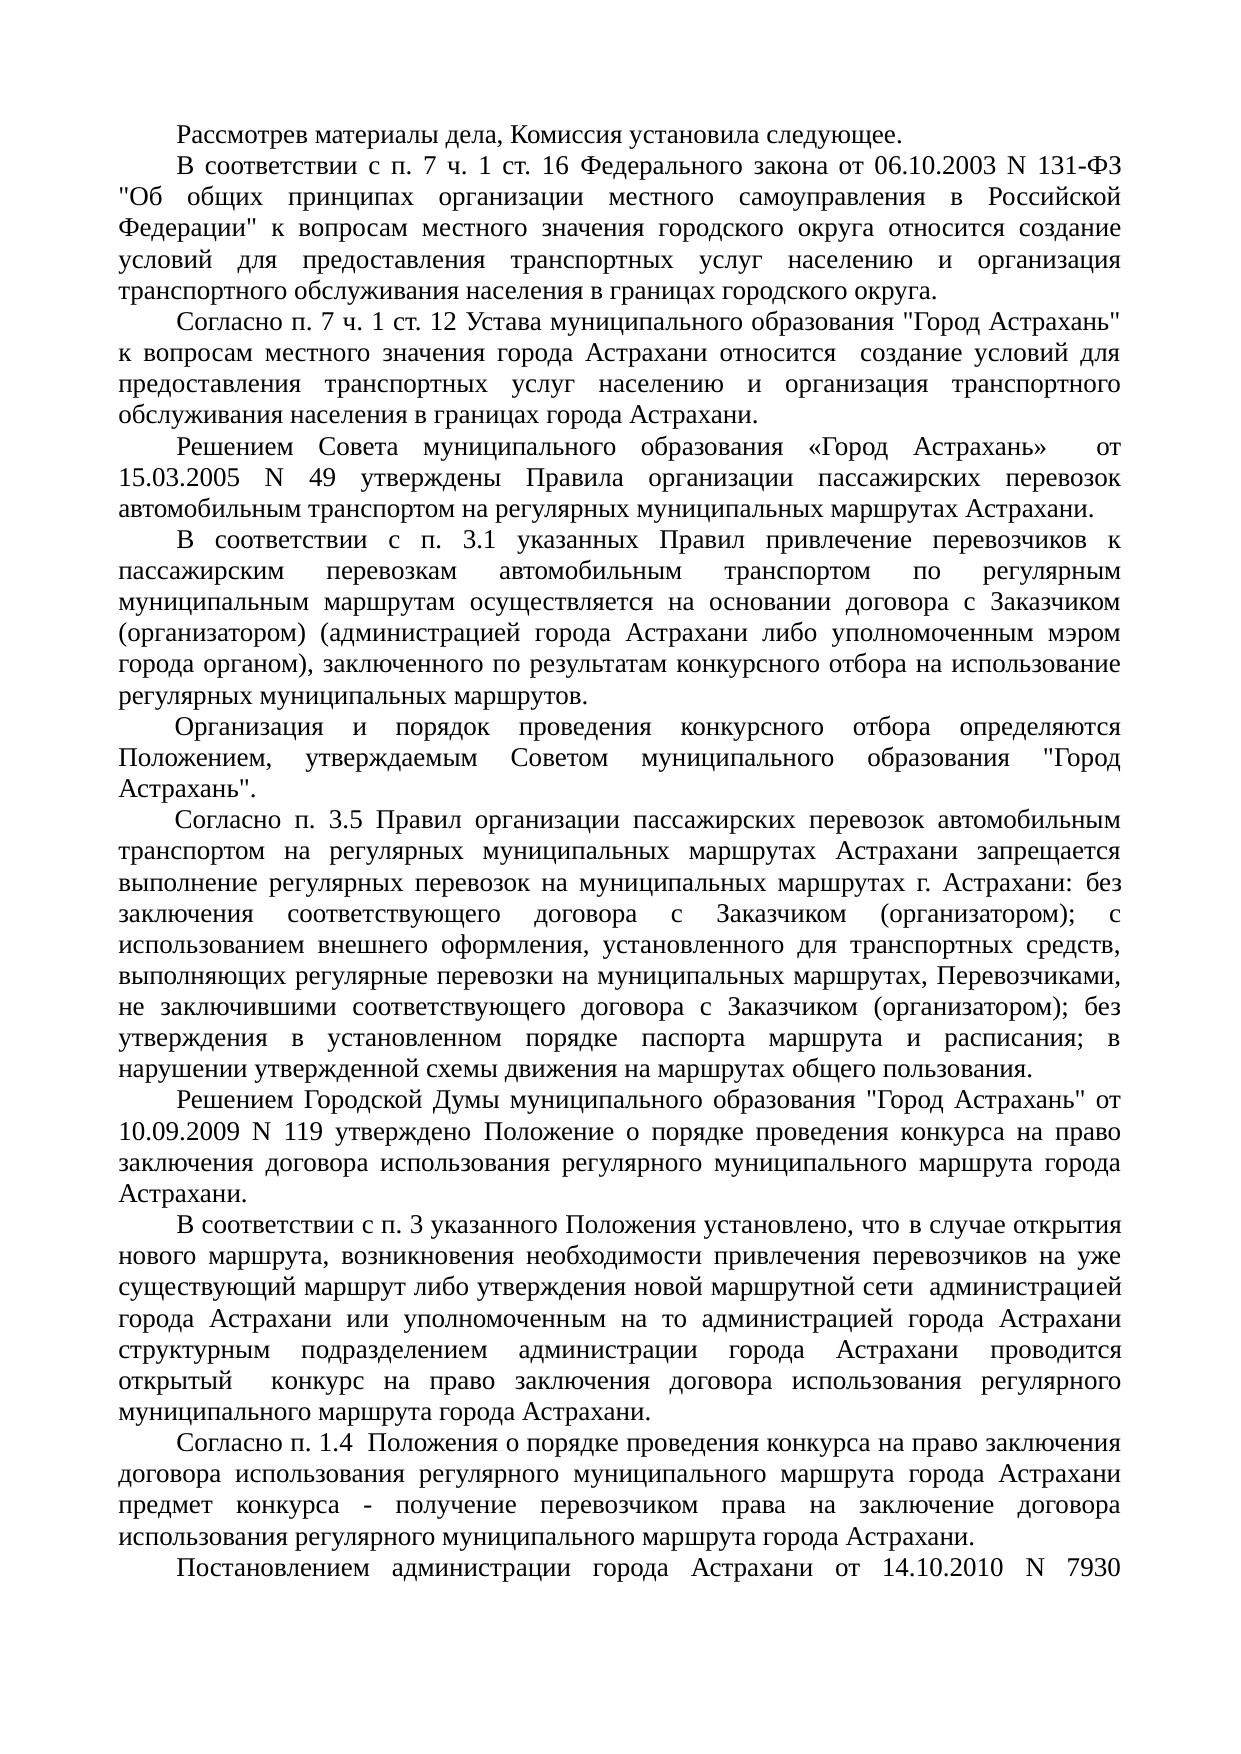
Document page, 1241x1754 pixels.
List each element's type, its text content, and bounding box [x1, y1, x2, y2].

list В соответствии с п. 3.1 указанных Правил привлечение перевозчиков к пассажирским перевозкам автомобильным транспортом по регулярным муниципальным маршрутам осуществляется на основании договора с Заказчиком (организатором) (администрацией города Астрахани либо уполномоченным мэром города органом), заключенного по результатам конкурсного отбора на использование регулярных муниципальных маршрутов. [118, 523, 1122, 710]
text Согласно п. 7 ч. 1 ст. 12 Устава муниципального образования "Город Астрахань" к вопросам местного значения города Астрахани относится создание условий для предоставления транспортных услуг населению и организация транспортного обслуживания населения в границах города Астрахани. [118, 305, 1122, 429]
text В соответствии с п. 7 ч. 1 ст. 16 Федерального закона от 06.10.2003 N 131-ФЗ "Об общих принципах организации местного самоуправления в Российской Федерации" к вопросам местного значения городского округа относится создание условий для предоставления транспортных услуг населению и организация транспортного обслуживания населения в границах городского округа. [118, 149, 1122, 305]
text В соответствии с п. 3 указанного Положения установлено, что в случае открытия нового маршрута, возникновения необходимости привлечения перевозчиков на уже существующий маршрут либо утверждения новой маршрутной сети администрацией города Астрахани или уполномоченным на то администрацией города Астрахани структурным подразделением администрации города Астрахани проводится открытый конкурс на право заключения договора использования регулярного муниципального маршрута города Астрахани. [118, 1208, 1122, 1426]
text Согласно п. 1.4 Положения о порядке проведения конкурса на право заключения договора использования регулярного муниципального маршрута города Астрахани предмет конкурса - получение перевозчиком права на заключение договора использования регулярного муниципального маршрута города Астрахани. [118, 1426, 1122, 1551]
text Рассмотрев материалы дела, Комиссия установила следующее. [118, 118, 1122, 149]
text Решением Городской Думы муниципального образования "Город Астрахань" от 10.09.2009 N 119 утверждено Положение о порядке проведения конкурса на право заключения договора использования регулярного муниципального маршрута города Астрахани. [118, 1084, 1122, 1208]
list Организация и порядок проведения конкурсного отбора определяются Положением, утверждаемым Советом муниципального образования "Город Астрахань". [118, 710, 1122, 803]
text Постановлением администрации города Астрахани от 14.10.2010 N 7930 [118, 1551, 1122, 1582]
text Согласно п. 3.5 Правил организации пассажирских перевозок автомобильным транспортом на регулярных муниципальных маршрутах Астрахани запрещается выполнение регулярных перевозок на муниципальных маршрутах г. Астрахани: без заключения соответствующего договора с Заказчиком (организатором); с использованием внешнего оформления, установленного для транспортных средств, выполняющих регулярные перевозки на муниципальных маршрутах, Перевозчиками, не заключившими соответствующего договора с Заказчиком (организатором); без утверждения в установленном порядке паспорта маршрута и расписания; в нарушении утвержденной схемы движения на маршрутах общего пользования. [118, 803, 1122, 1084]
text Решением Совета муниципального образования «Город Астрахань» от 15.03.2005 N 49 утверждены Правила организации пассажирских перевозок автомобильным транспортом на регулярных муниципальных маршрутах Астрахани. [118, 429, 1122, 523]
